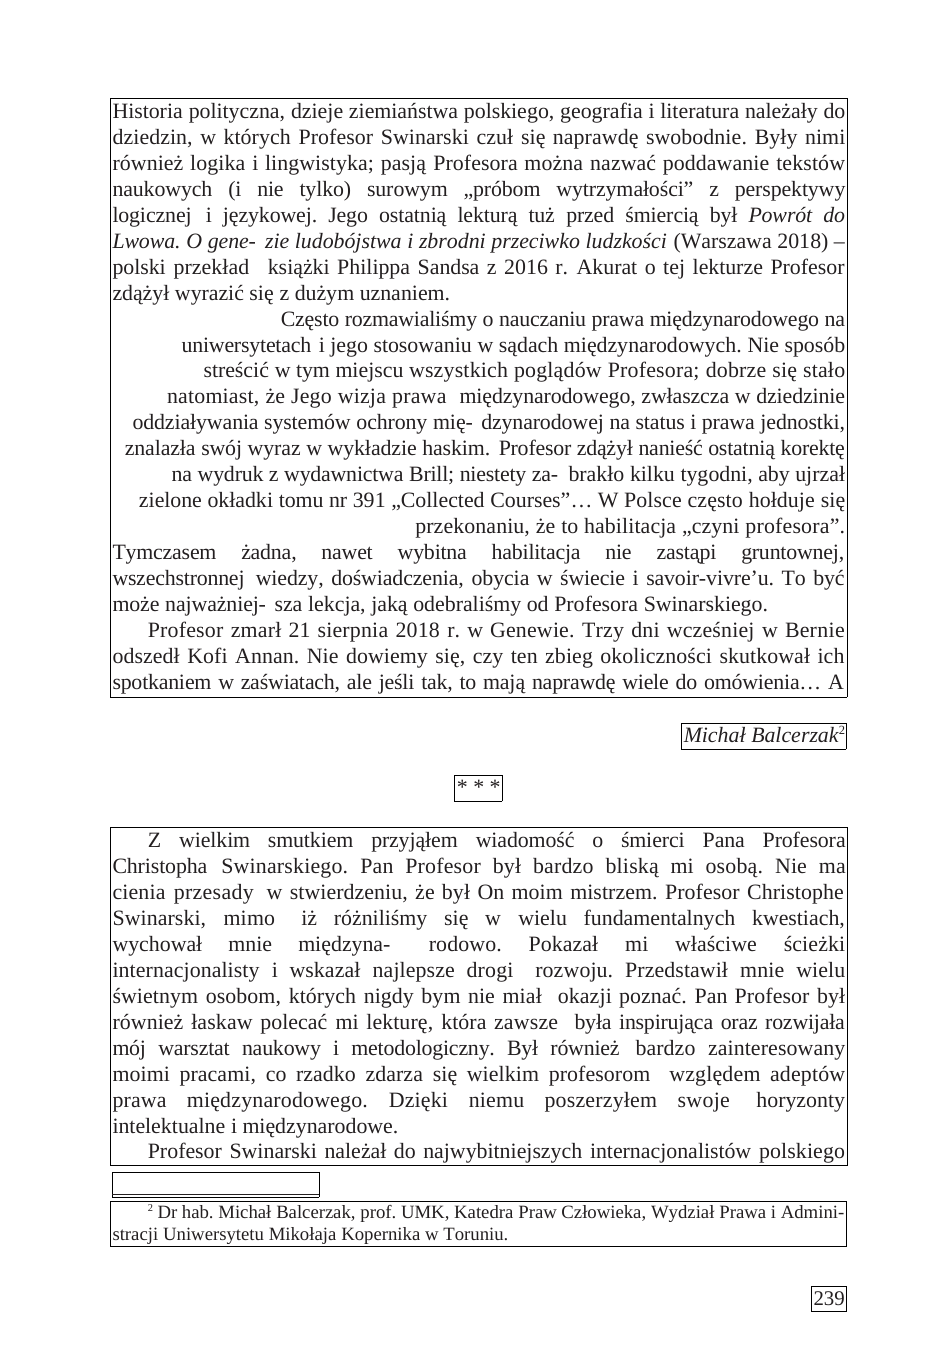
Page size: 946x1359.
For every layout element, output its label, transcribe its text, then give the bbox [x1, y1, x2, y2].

text Michał Balcerzak2 [683, 724, 846, 747]
text Profesor Swinarski należał do najwybitniejszych internacjonalistów polskiego pochodzenia. Rozmowy z Nim na temat prawa międzynarodowego były niemałym [112, 1138, 845, 1165]
text * * * [457, 776, 502, 799]
text 239 [813, 1287, 846, 1309]
text Historia polityczna, dzieje ziemiaństwa polskiego, geografia i literatura należały do dziedzin, w których Profesor Swinarski czuł się naprawdę swobodnie. Były nimi również logika i lingwistyka; pasją Profesora można nazwać poddawanie tekstów naukowych (i nie tylko) surowym „próbom wytrzymałości” z perspektywy logicznej i językowej. Jego ostatnią lekturą tuż przed śmiercią był Powrót do Lwowa. O gene- zie ludobójstwa i zbrodni przeciwko ludzkości (Warszawa 2018) – polski przekład książki Philippa Sandsa z 2016 r. Akurat o tej lekturze Profesor zdążył wyrazić się z dużym uznaniem. [112, 99, 845, 305]
text 2 Dr hab. Michał Balcerzak, prof. UMK, Katedra Praw Człowieka, Wydział Prawa i Admini- stracji Uniwersytetu Mikołaja Kopernika w Toruniu. [112, 1202, 845, 1244]
text Tymczasem żadna, nawet wybitna habilitacja nie zastąpi gruntownej, wszechstronnej wiedzy, doświadczenia, obycia w świecie i savoir-vivre’u. To być może najważniej- sza lekcja, jaką odebraliśmy od Profesora Swinarskiego. [112, 539, 844, 616]
text Często rozmawialiśmy o nauczaniu prawa międzynarodowego na uniwersytetach i jego stosowaniu w sądach międzynarodowych. Nie sposób streścić w tym miejscu wszystkich poglądów Profesora; dobrze się stało natomiast, że Jego wizja prawa międzynarodowego, zwłaszcza w dziedzinie oddziaływania systemów ochrony mię- dzynarodowej na status i prawa jednostki, znalazła swój wyraz w wykładzie haskim. Profesor zdążył nanieść ostatnią korektę na wydruk z wydawnictwa Brill; niestety za- brakło kilku tygodni, aby ujrzał zielone okładki tomu nr 391 „Collected Courses”… W Polsce często hołduje się przekonaniu, że to habilitacja „czyni profesora”. [112, 306, 845, 538]
text Z wielkim smutkiem przyjąłem wiadomość o śmierci Pana Profesora Christopha Swinarskiego. Pan Profesor był bardzo bliską mi osobą. Nie ma cienia przesady w stwierdzeniu, że był On moim mistrzem. Profesor Christophe Swinarski, mimo iż różniliśmy się w wielu fundamentalnych kwestiach, wychował mnie międzyna- rodowo. Pokazał mi właściwe ścieżki internacjonalisty i wskazał najlepsze drogi rozwoju. Przedstawił mnie wielu świetnym osobom, których nigdy bym nie miał okazji poznać. Pan Profesor był również łaskaw polecać mi lekturę, która zawsze była inspirująca oraz rozwijała mój warsztat naukowy i metodologiczny. Był również bardzo zainteresowany moimi pracami, co rzadko zdarza się wielkim profesorom względem adeptów prawa międzynarodowego. Dzięki niemu poszerzyłem swoje horyzonty intelektualne i międzynarodowe. [112, 828, 845, 1138]
text Profesor zmarł 21 sierpnia 2018 r. w Genewie. Trzy dni wcześniej w Bernie odszedł Kofi Annan. Nie dowiemy się, czy ten zbieg okoliczności skutkował ich spotkaniem w zaświatach, ale jeśli tak, to mają naprawdę wiele do omówienia… A na szczęście Kofi Annan słynął z tego, że był cierpliwym słuchaczem… [112, 617, 845, 697]
